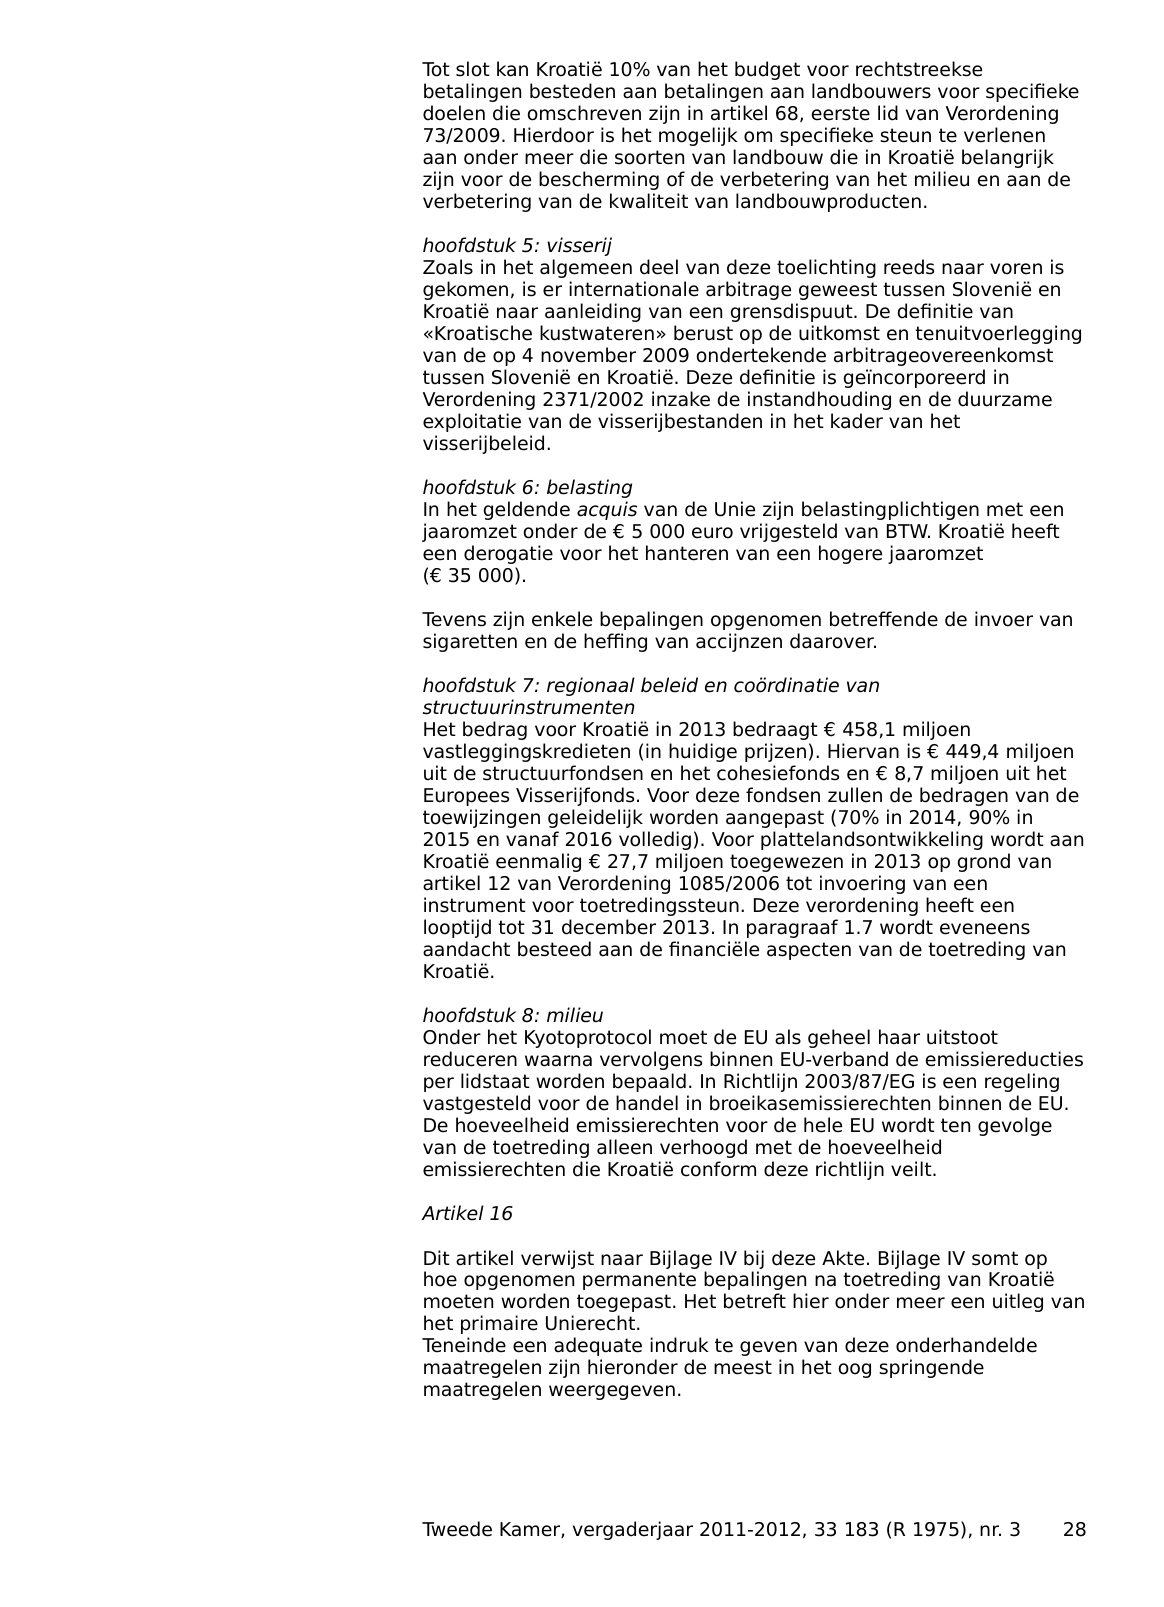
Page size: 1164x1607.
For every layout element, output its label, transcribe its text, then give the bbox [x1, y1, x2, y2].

text Tot slot kan Kroatië 10% van het budget voor rechtstreekse betalingen besteden aan betalingen aan landbouwers voor specifieke doelen die omschreven zijn in artikel 68, eerste lid van Verordening 73/2009. Hierdoor is het mogelijk om specifieke steun te verlenen aan onder meer die soorten van landbouw die in Kroatië belangrijk zijn voor de bescherming of de verbetering van het milieu en aan de verbetering van de kwaliteit van landbouwproducten. [422, 59, 1087, 213]
text Het bedrag voor Kroatië in 2013 bedraagt € 458,1 miljoen vastleggingskredieten (in huidige prijzen). Hiervan is € 449,4 miljoen uit de structuurfondsen en het cohesiefonds en € 8,7 miljoen uit het Europees Visserijfonds. Voor deze fondsen zullen de bedragen van de toewijzingen geleidelijk worden aangepast (70% in 2014, 90% in 2015 en vanaf 2016 volledig). Voor plattelandsontwikkeling wordt aan Kroatië eenmalig € 27,7 miljoen toegewezen in 2013 op grond van artikel 12 van Verordening 1085/2006 tot invoering van een instrument voor toetredingssteun. Deze verordening heeft een looptijd tot 31 december 2013. In paragraaf 1.7 wordt eveneens aandacht besteed aan de financiële aspecten van de toetreding van Kroatië. [422, 719, 1087, 983]
text Onder het Kyotoprotocol moet de EU als geheel haar uitstoot reduceren waarna vervolgens binnen EU-verband de emissiereducties per lidstaat worden bepaald. In Richtlijn 2003/87/EG is een regeling vastgesteld voor de handel in broeikasemissierechten binnen de EU. De hoeveelheid emissierechten voor de hele EU wordt ten gevolge van de toetreding alleen verhoogd met de hoeveelheid emissierechten die Kroatië conform deze richtlijn veilt. [422, 1027, 1087, 1181]
subtitle hoofdstuk 5: visserij [422, 235, 1087, 257]
text Dit artikel verwijst naar Bijlage IV bij deze Akte. Bijlage IV somt op hoe opgenomen permanente bepalingen na toetreding van Kroatië moeten worden toegepast. Het betreft hier onder meer een uitleg van het primaire Unierecht. [422, 1247, 1087, 1335]
subtitle hoofdstuk 7: regionaal beleid en coördinatie van structuurinstrumenten [422, 675, 1087, 719]
text Teneinde een adequate indruk te geven van deze onderhandelde maatregelen zijn hieronder de meest in het oog springende maatregelen weergegeven. [422, 1335, 1087, 1401]
text Zoals in het algemeen deel van deze toelichting reeds naar voren is gekomen, is er internationale arbitrage geweest tussen Slovenië en Kroatië naar aanleiding van een grensdispuut. De definitie van «Kroatische kustwateren» berust op de uitkomst en tenuitvoerlegging van de op 4 november 2009 ondertekende arbitrageovereenkomst tussen Slovenië en Kroatië. Deze definitie is geïncorporeerd in Verordening 2371/2002 inzake de instandhouding en de duurzame exploitatie van de visserijbestanden in het kader van het visserijbeleid. [422, 257, 1087, 455]
subtitle hoofdstuk 8: milieu [422, 1005, 1087, 1027]
subtitle Artikel 16 [422, 1203, 1087, 1225]
text In het geldende acquis van de Unie zijn belastingplichtigen met een jaaromzet onder de € 5 000 euro vrijgesteld van BTW. Kroatië heeft een derogatie voor het hanteren van een hogere jaaromzet (€ 35 000). [422, 499, 1087, 587]
text Tevens zijn enkele bepalingen opgenomen betreffende de invoer van sigaretten en de heffing van accijnzen daarover. [422, 609, 1087, 653]
subtitle hoofdstuk 6: belasting [422, 477, 1087, 499]
